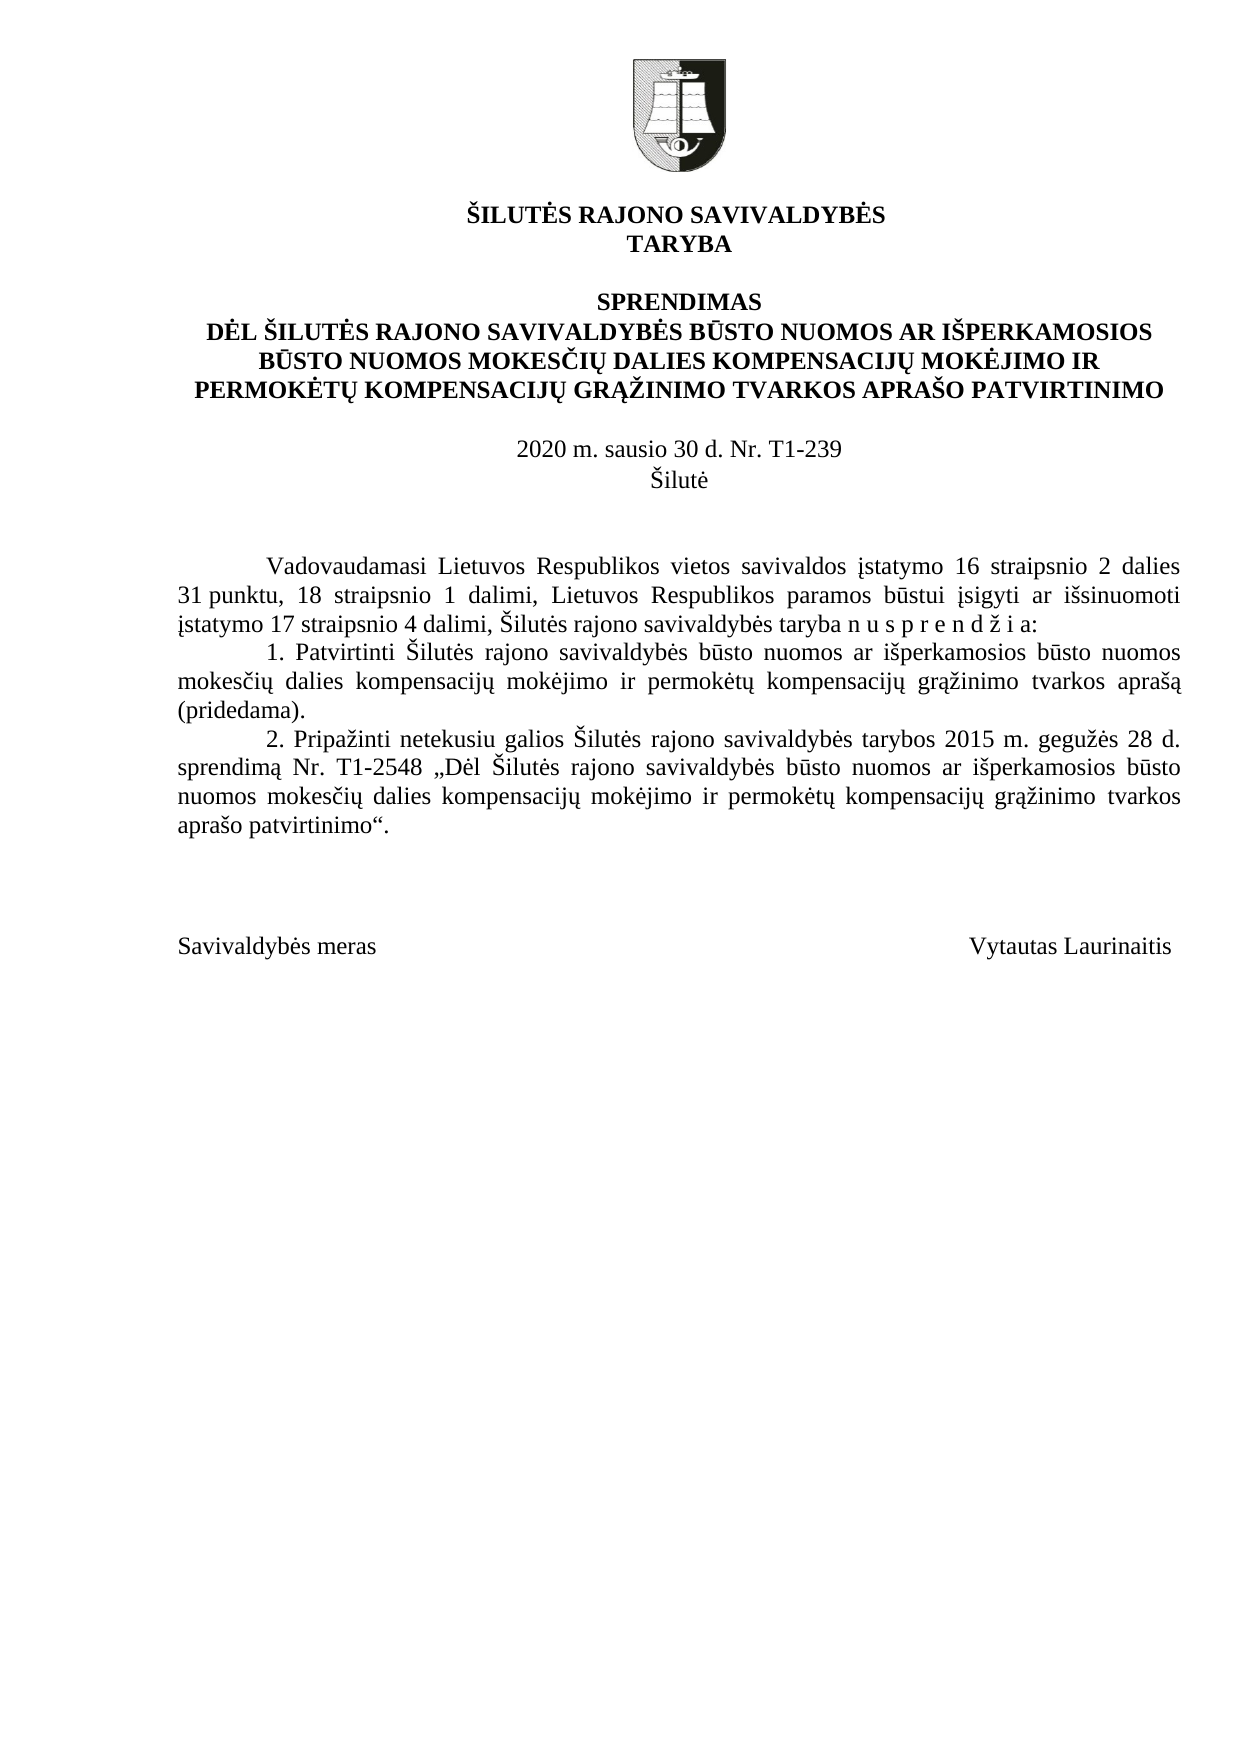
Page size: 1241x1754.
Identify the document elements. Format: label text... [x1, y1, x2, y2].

text SPRENDIMAS [177, 287, 1181, 315]
subtitle Šilutė [177, 465, 1181, 494]
text Savivaldybės meras Vytautas Laurinaitis [177, 931, 1181, 960]
text 2020 m. sausio 30 d. Nr. T1-239 [177, 434, 1181, 463]
text taryba [177, 229, 1181, 258]
text 1. Patvirtinti Šilutės rajono savivaldybės būsto nuomos ar išperkamosios būsto nuomos mokesčių dalies kompensacijų mokėjimo ir permokėtų kompensacijų grąžinimo tvarkos aprašą (pridedama). [177, 637, 1181, 724]
text 2. Pripažinti netekusiu galios Šilutės rajono savivaldybės tarybos 2015 m. gegužės 28 d. sprendimą Nr. T1-2548 „Dėl Šilutės rajono savivaldybės būsto nuomos ar išperkamosios būsto nuomos mokesčių dalies kompensacijų mokėjimo ir permokėtų kompensacijų grąžinimo tvarkos aprašo patvirtinimo“. [177, 724, 1181, 839]
text ŠILUTĖS RAJONO savivaldybės [177, 200, 1181, 229]
text DĖL ŠILUTĖS RAJONO SAVIVALDYBĖS BŪSTO NUOMOS AR IŠPERKAMOSIOS BŪSTO NUOMOS MOKESČIŲ DALIES KOMPENSACIJŲ MOKĖJIMO IR PERMOKĖTŲ KOMPENSACIJŲ GRĄŽINIMO TVARKOS APRAŠO PATVIRTINIMO [177, 317, 1181, 403]
text Vadovaudamasi Lietuvos Respublikos vietos savivaldos įstatymo 16 straipsnio 2 dalies 31 punktu, 18 straipsnio 1 dalimi, Lietuvos Respublikos paramos būstui įsigyti ar išsinuomoti įstatymo 17 straipsnio 4 dalimi, Šilutės rajono savivaldybės taryba n u s p r e n d ž i a: [177, 551, 1181, 637]
